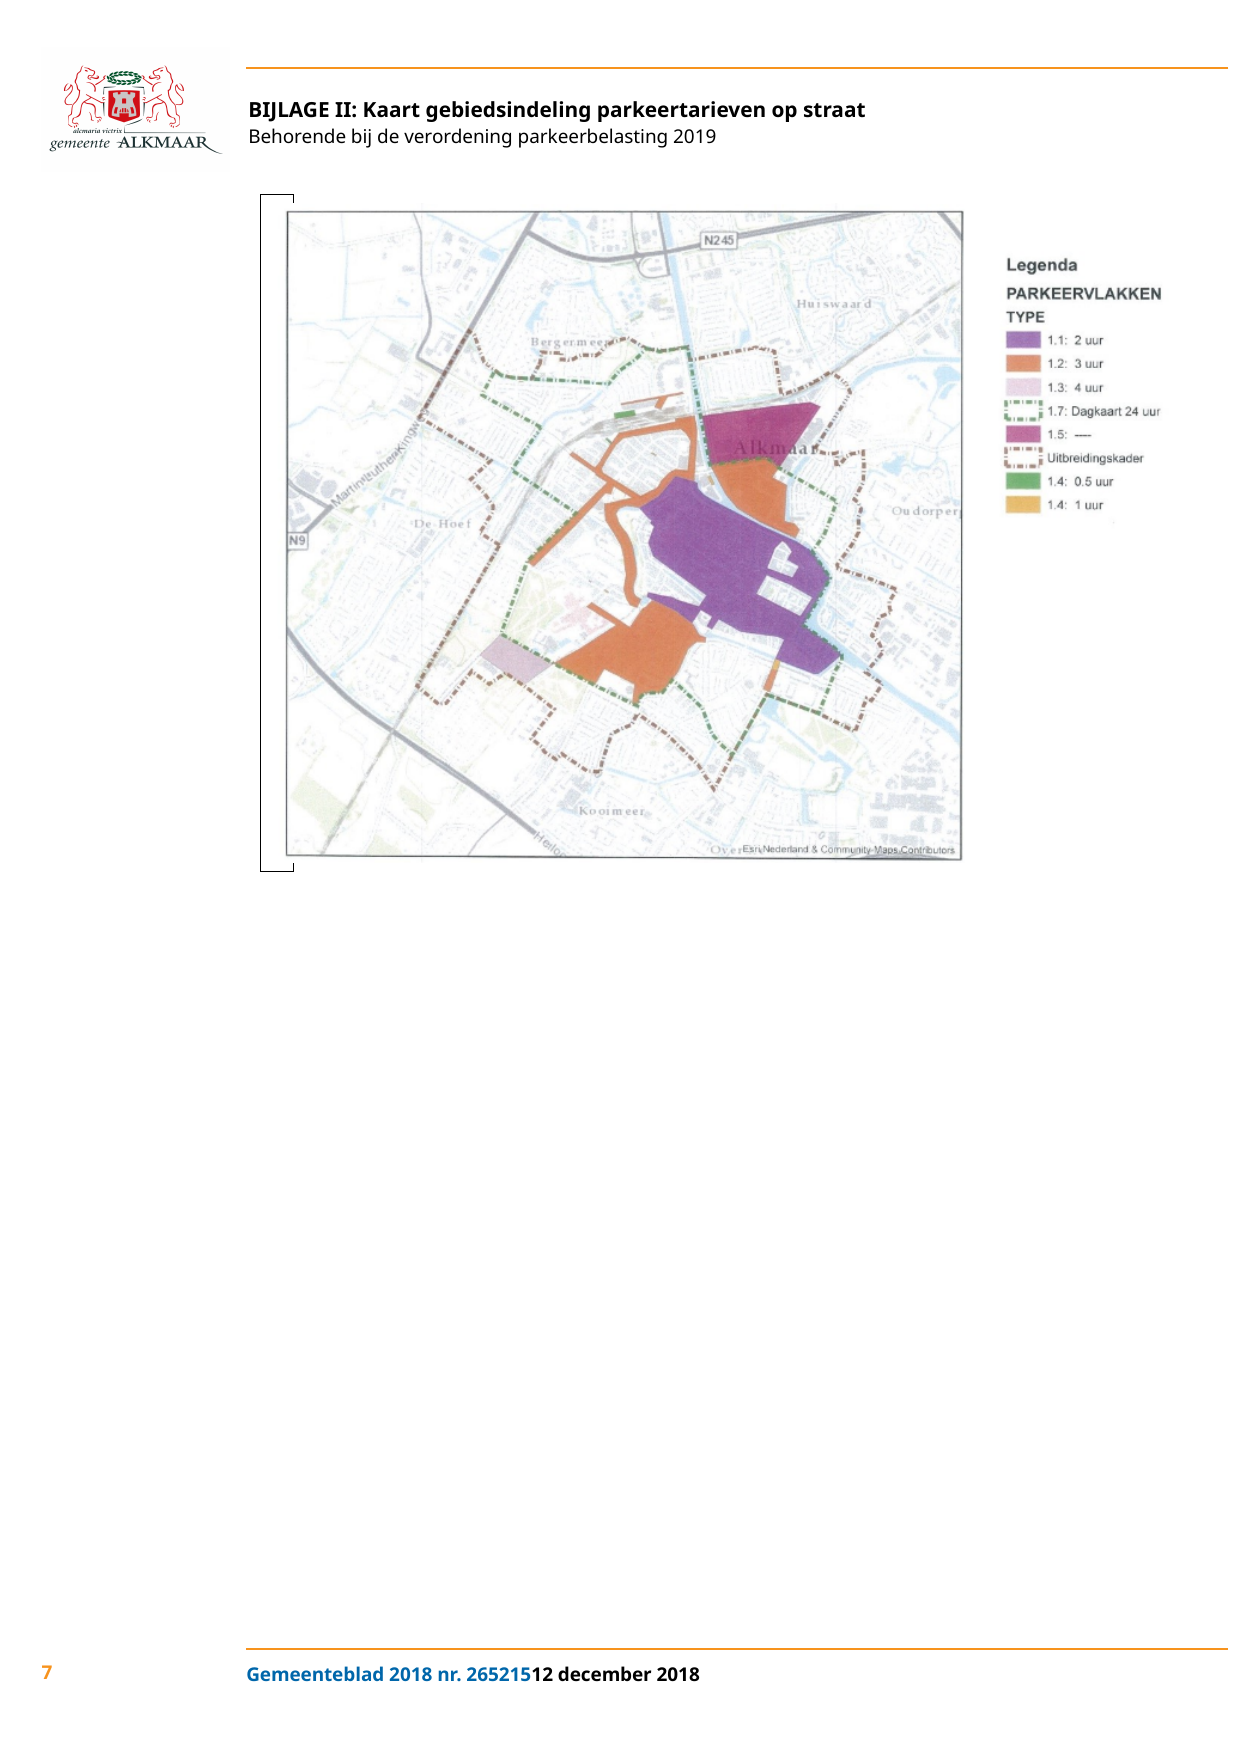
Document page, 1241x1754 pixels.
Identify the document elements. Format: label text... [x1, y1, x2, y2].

text Behorende bij de verordening parkeerbelasting 2019 [248, 123, 1152, 149]
picture [41, 47, 231, 172]
text BIJLAGE II: Kaart gebiedsindeling parkeertarieven op straat [248, 95, 1152, 123]
picture [268, 203, 1173, 863]
